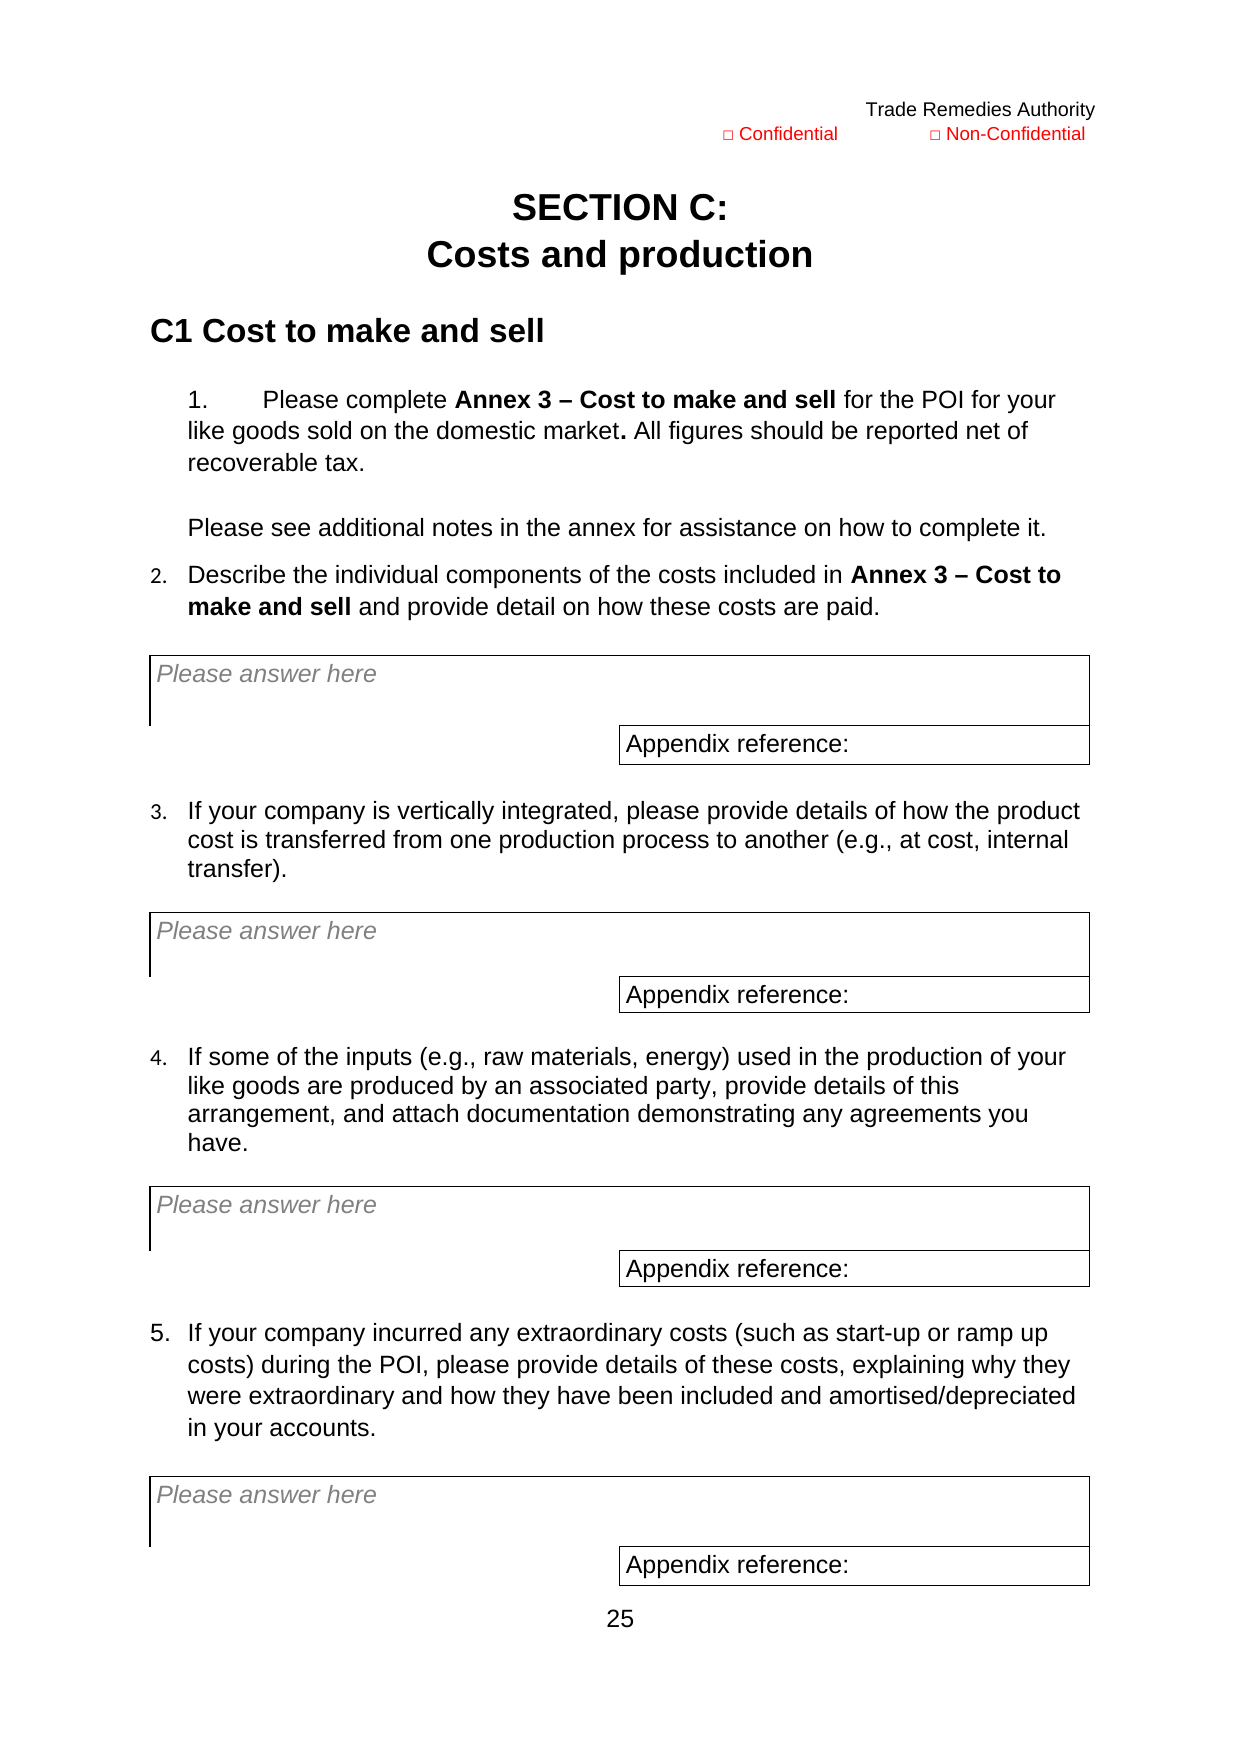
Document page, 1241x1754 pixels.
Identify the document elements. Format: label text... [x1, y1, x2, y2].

subtitle C1 Cost to make and sell [150, 311, 1090, 349]
list Please complete Annex 3 – Cost to make and sell for the POI for your like goods sold on the domestic market. All figures should be reported net of recoverable tax. [187, 385, 1090, 477]
list If your company is vertically integrated, please provide details of how the product cost is transferred from one production process to another (e.g., at cost, internal transfer). [150, 796, 1090, 883]
table_header Please answer here [151, 656, 1089, 725]
table_cell [150, 1547, 619, 1584]
text Please see additional notes in the annex for assistance on how to complete it. [150, 513, 1090, 542]
list Describe the individual components of the costs included in Annex 3 – Cost to make and sell and provide detail on how these costs are paid. [150, 560, 1090, 621]
list If your company incurred any extraordinary costs (such as start-up or ramp up costs) during the POI, please provide details of these costs, explaining why they were extraordinary and how they have been included and amortised/depreciated in your accounts. [150, 1318, 1090, 1442]
table_cell [150, 726, 619, 764]
table_header Please answer here [151, 1187, 1089, 1250]
table_cell Appendix reference: [620, 1251, 1089, 1286]
table_header Please answer here [151, 1477, 1089, 1546]
table_cell Appendix reference: [620, 1547, 1089, 1584]
table_cell Appendix reference: [620, 977, 1089, 1012]
subtitle SECTION C: Costs and production [150, 185, 1090, 275]
table_cell [150, 977, 619, 1012]
table_cell Appendix reference: [620, 726, 1089, 764]
list If some of the inputs (e.g., raw materials, energy) used in the production of your like goods are produced by an associated party, provide details of this arrangement, and attach documentation demonstrating any agreements you have. [150, 1041, 1090, 1157]
table_header Please answer here [151, 913, 1089, 976]
table_cell [150, 1251, 619, 1286]
